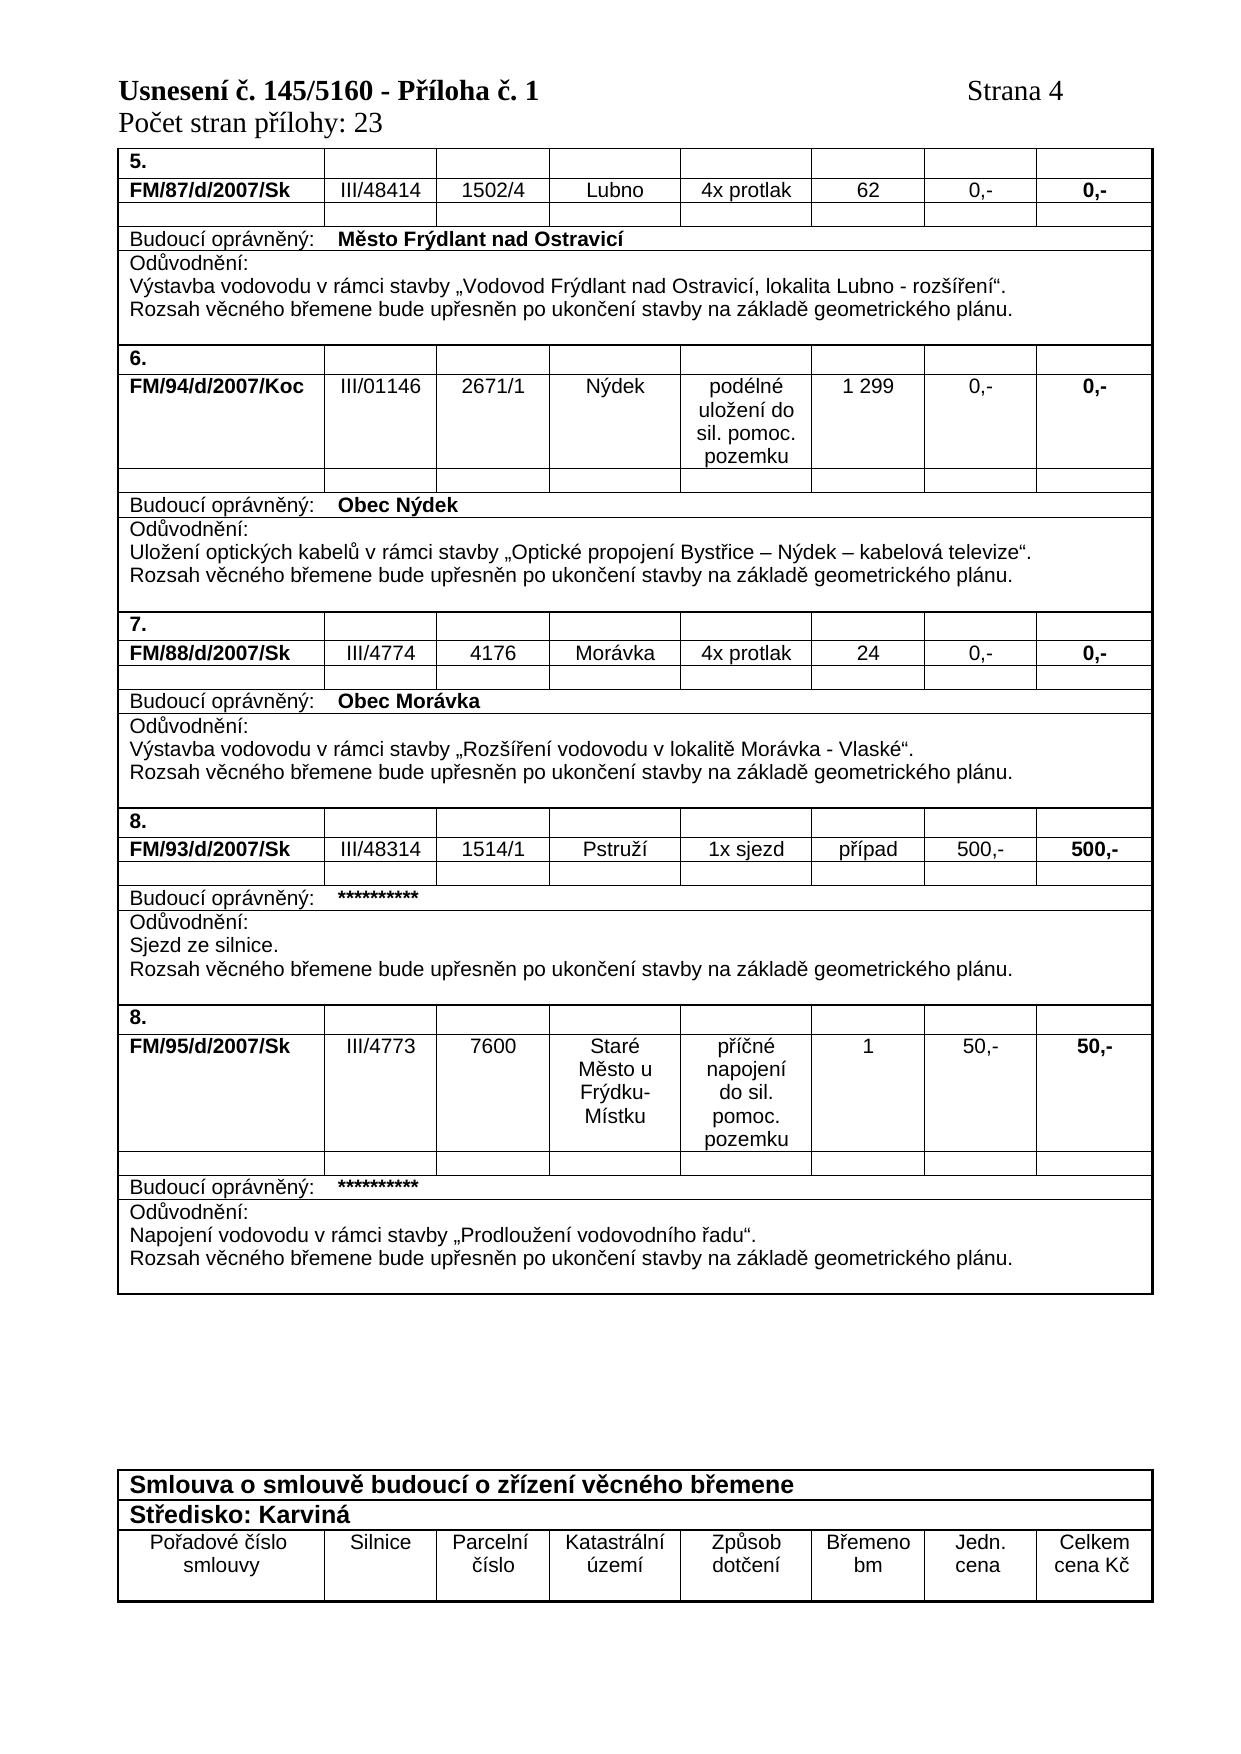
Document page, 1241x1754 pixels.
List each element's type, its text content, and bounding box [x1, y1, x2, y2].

table_cell Nýdek [550, 375, 680, 468]
table_cell Břemeno bm [812, 1531, 924, 1600]
table_cell Silnice [325, 1531, 436, 1600]
table_cell 4x protlak [681, 641, 811, 664]
table_cell [325, 149, 436, 177]
table_cell [812, 1006, 924, 1033]
table_cell 500,- [925, 838, 1036, 861]
table_cell [812, 613, 924, 640]
table_cell 1x sjezd [681, 838, 811, 861]
table_cell 62 [812, 179, 924, 202]
table_cell 0,- [1037, 375, 1151, 468]
table_cell [812, 666, 924, 689]
table_cell 0,- [1037, 179, 1151, 202]
table_cell Parcelní číslo [437, 1531, 549, 1600]
table_cell Celkem cena Kč [1037, 1531, 1151, 1600]
table_cell [681, 1152, 811, 1175]
table_cell [119, 862, 324, 885]
table_cell FM/95/d/2007/Sk [119, 1035, 324, 1151]
table_cell [681, 346, 811, 374]
table_cell 0,- [925, 179, 1036, 202]
table_cell [437, 862, 549, 885]
table_cell 4x protlak [681, 179, 811, 202]
table_cell [119, 666, 324, 689]
table_cell Odůvodnění: Sjezd ze silnice. Rozsah věcného břemene bude upřesněn po ukončení stavby na základě geometrického plánu. [119, 911, 1151, 1004]
table_cell Jedn. cena [925, 1531, 1036, 1600]
table_cell [681, 469, 811, 492]
table_cell [925, 203, 1036, 226]
table_cell [437, 809, 549, 837]
table_cell [119, 469, 324, 492]
table_cell [681, 666, 811, 689]
table_cell [681, 809, 811, 837]
table_cell [437, 1152, 549, 1175]
table_cell III/48314 [325, 838, 436, 861]
table_cell 0,- [925, 375, 1036, 468]
table_cell [812, 149, 924, 177]
table_cell [325, 862, 436, 885]
table_cell 1 299 [812, 375, 924, 468]
table_cell [681, 613, 811, 640]
table_cell [550, 469, 680, 492]
table_cell [325, 613, 436, 640]
table_cell 0,- [1037, 641, 1151, 664]
table_cell FM/94/d/2007/Koc [119, 375, 324, 468]
table_cell [550, 149, 680, 177]
table_cell [681, 203, 811, 226]
table_cell [1037, 469, 1151, 492]
table_cell Katastrální území [550, 1531, 680, 1600]
table_cell [681, 149, 811, 177]
table_cell Budoucí oprávněný: ********** [119, 886, 1151, 910]
table_cell 6. [119, 346, 324, 374]
table_cell [925, 149, 1036, 177]
table_cell [550, 862, 680, 885]
table_cell [925, 613, 1036, 640]
table_cell [812, 809, 924, 837]
table_cell [925, 666, 1036, 689]
table_cell [550, 203, 680, 226]
table_cell případ [812, 838, 924, 861]
table_cell [325, 203, 436, 226]
table_cell [325, 809, 436, 837]
table_cell [812, 346, 924, 374]
table_cell 4176 [437, 641, 549, 664]
table_cell [550, 346, 680, 374]
table_cell 7600 [437, 1035, 549, 1151]
table_cell III/4774 [325, 641, 436, 664]
table_cell FM/93/d/2007/Sk [119, 838, 324, 861]
table_cell [1037, 613, 1151, 640]
table_cell [812, 862, 924, 885]
table_cell FM/87/d/2007/Sk [119, 179, 324, 202]
table_cell III/48414 [325, 179, 436, 202]
table_cell 2671/1 [437, 375, 549, 468]
table_cell 7. [119, 613, 324, 640]
table_cell [437, 149, 549, 177]
table_cell 500,- [1037, 838, 1151, 861]
table_cell [1037, 809, 1151, 837]
table_cell [437, 346, 549, 374]
table_cell [437, 1006, 549, 1033]
table_cell [550, 613, 680, 640]
table_cell [925, 1006, 1036, 1033]
table_cell [925, 862, 1036, 885]
table_cell podélné uložení do sil. pomoc. pozemku [681, 375, 811, 468]
table_cell [812, 1152, 924, 1175]
table_cell [325, 346, 436, 374]
table_cell [550, 1152, 680, 1175]
table_cell [1037, 666, 1151, 689]
table_cell [1037, 862, 1151, 885]
table_cell příčné napojení do sil. pomoc. pozemku [681, 1035, 811, 1151]
table_cell [1037, 1152, 1151, 1175]
table_cell [925, 1152, 1036, 1175]
table_cell Lubno [550, 179, 680, 202]
table_cell FM/88/d/2007/Sk [119, 641, 324, 664]
table_cell Budoucí oprávněný: Obec Nýdek [119, 493, 1151, 517]
table_cell 50,- [1037, 1035, 1151, 1151]
table_cell [681, 862, 811, 885]
table_cell Pstruží [550, 838, 680, 861]
table_cell [325, 666, 436, 689]
table_cell [681, 1006, 811, 1033]
table_cell Odůvodnění: Napojení vodovodu v rámci stavby „Prodloužení vodovodního řadu“. Rozsah věcného břemene bude upřesněn po ukončení stavby na základě geometrického plánu. [119, 1200, 1151, 1293]
table_cell Morávka [550, 641, 680, 664]
table_cell Pořadové číslo smlouvy [119, 1531, 324, 1600]
table_cell [1037, 149, 1151, 177]
table_cell 1502/4 [437, 179, 549, 202]
table_cell [925, 809, 1036, 837]
table_cell Odůvodnění: Uložení optických kabelů v rámci stavby „Optické propojení Bystřice – Nýdek – kabelová televize“. Rozsah věcného břemene bude upřesněn po ukončení stavby na základě geometrického plánu. [119, 518, 1151, 611]
table_cell 1 [812, 1035, 924, 1151]
table_cell [925, 346, 1036, 374]
table_cell Odůvodnění: Výstavba vodovodu v rámci stavby „Vodovod Frýdlant nad Ostravicí, lokalita Lubno - rozšíření“. Rozsah věcného břemene bude upřesněn po ukončení stavby na základě geometrického plánu. [119, 251, 1151, 344]
table_cell [812, 469, 924, 492]
table_cell [437, 469, 549, 492]
table_cell Budoucí oprávněný: Město Frýdlant nad Ostravicí [119, 227, 1151, 250]
table_cell [1037, 1006, 1151, 1033]
table_cell [325, 469, 436, 492]
table_cell 24 [812, 641, 924, 664]
table_cell III/4773 [325, 1035, 436, 1151]
table_cell [119, 203, 324, 226]
table_cell [925, 469, 1036, 492]
table_cell [437, 613, 549, 640]
table_cell [1037, 203, 1151, 226]
table_cell Způsob dotčení [681, 1531, 811, 1600]
table_cell [437, 666, 549, 689]
table_cell [550, 666, 680, 689]
table_cell [437, 203, 549, 226]
table_header Smlouva o smlouvě budoucí o zřízení věcného břemene [119, 1471, 1151, 1498]
table_cell Odůvodnění: Výstavba vodovodu v rámci stavby „Rozšíření vodovodu v lokalitě Morávka - Vlaské“. Rozsah věcného břemene bude upřesněn po ukončení stavby na základě geometrického plánu. [119, 714, 1151, 807]
table_cell 0,- [925, 641, 1036, 664]
table_cell [1037, 346, 1151, 374]
table_cell 1514/1 [437, 838, 549, 861]
table_cell Budoucí oprávněný: ********** [119, 1176, 1151, 1199]
table_cell 50,- [925, 1035, 1036, 1151]
table_cell Budoucí oprávněný: Obec Morávka [119, 690, 1151, 713]
table_cell Středisko: Karviná [119, 1501, 1151, 1528]
table_cell [325, 1152, 436, 1175]
table_cell 8. [119, 1006, 324, 1033]
table_cell III/01146 [325, 375, 436, 468]
table_cell [119, 1152, 324, 1175]
table_cell [550, 1006, 680, 1033]
table_cell Staré Město u Frýdku-Místku [550, 1035, 680, 1151]
table_cell [812, 203, 924, 226]
table_cell [325, 1006, 436, 1033]
table_cell [550, 809, 680, 837]
table_cell 8. [119, 809, 324, 837]
table_cell 5. [119, 149, 324, 177]
